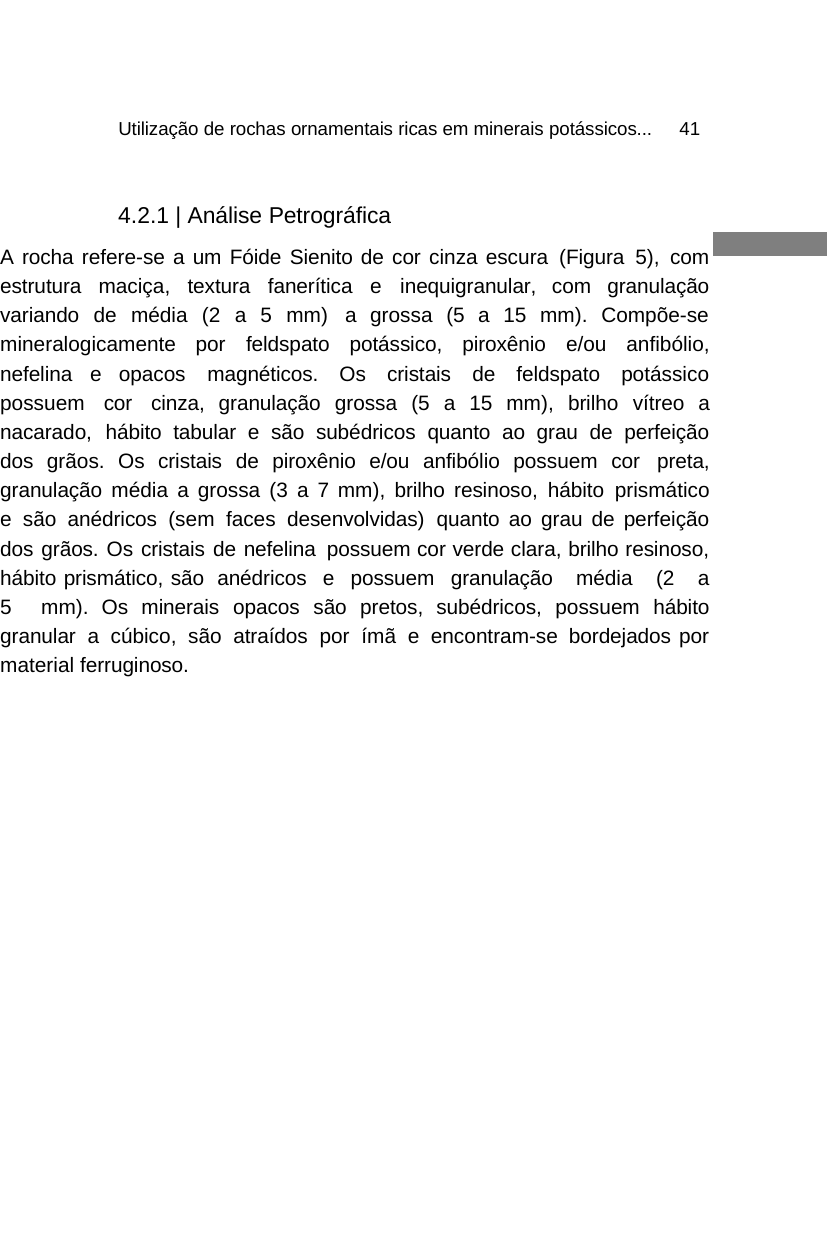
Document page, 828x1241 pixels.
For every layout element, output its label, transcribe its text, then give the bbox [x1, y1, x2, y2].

text A rocha refere-se a um Fóide Sienito de cor cinza escura (Figura 5), com estrutura maciça, textura fanerítica e inequigranular, com granulação variando de média (2 a 5 mm) a grossa (5 a 15 mm). Compõe-se mineralogicamente por feldspato potássico, piroxênio e/ou anfibólio, nefelina e opacos magnéticos. Os cristais de feldspato potássico possuem cor cinza, granulação grossa (5 a 15 mm), brilho vítreo a nacarado, hábito tabular e são subédricos quanto ao grau de perfeição dos grãos. Os cristais de piroxênio e/ou anfibólio possuem cor preta, granulação média a grossa (3 a 7 mm), brilho resinoso, hábito prismático e são anédricos (sem faces desenvolvidas) quanto ao grau de perfeição dos grãos. Os cristais de nefelina possuem cor verde clara, brilho resinoso, hábito prismático, são anédricos e possuem granulação média (2 a 5 mm). Os minerais opacos são pretos, subédricos, possuem hábito granular a cúbico, são atraídos por ímã e encontram-se bordejados por material ferruginoso. [0, 245, 709, 677]
subtitle 4.2.1 | Análise Petrográfica [118, 202, 721, 228]
